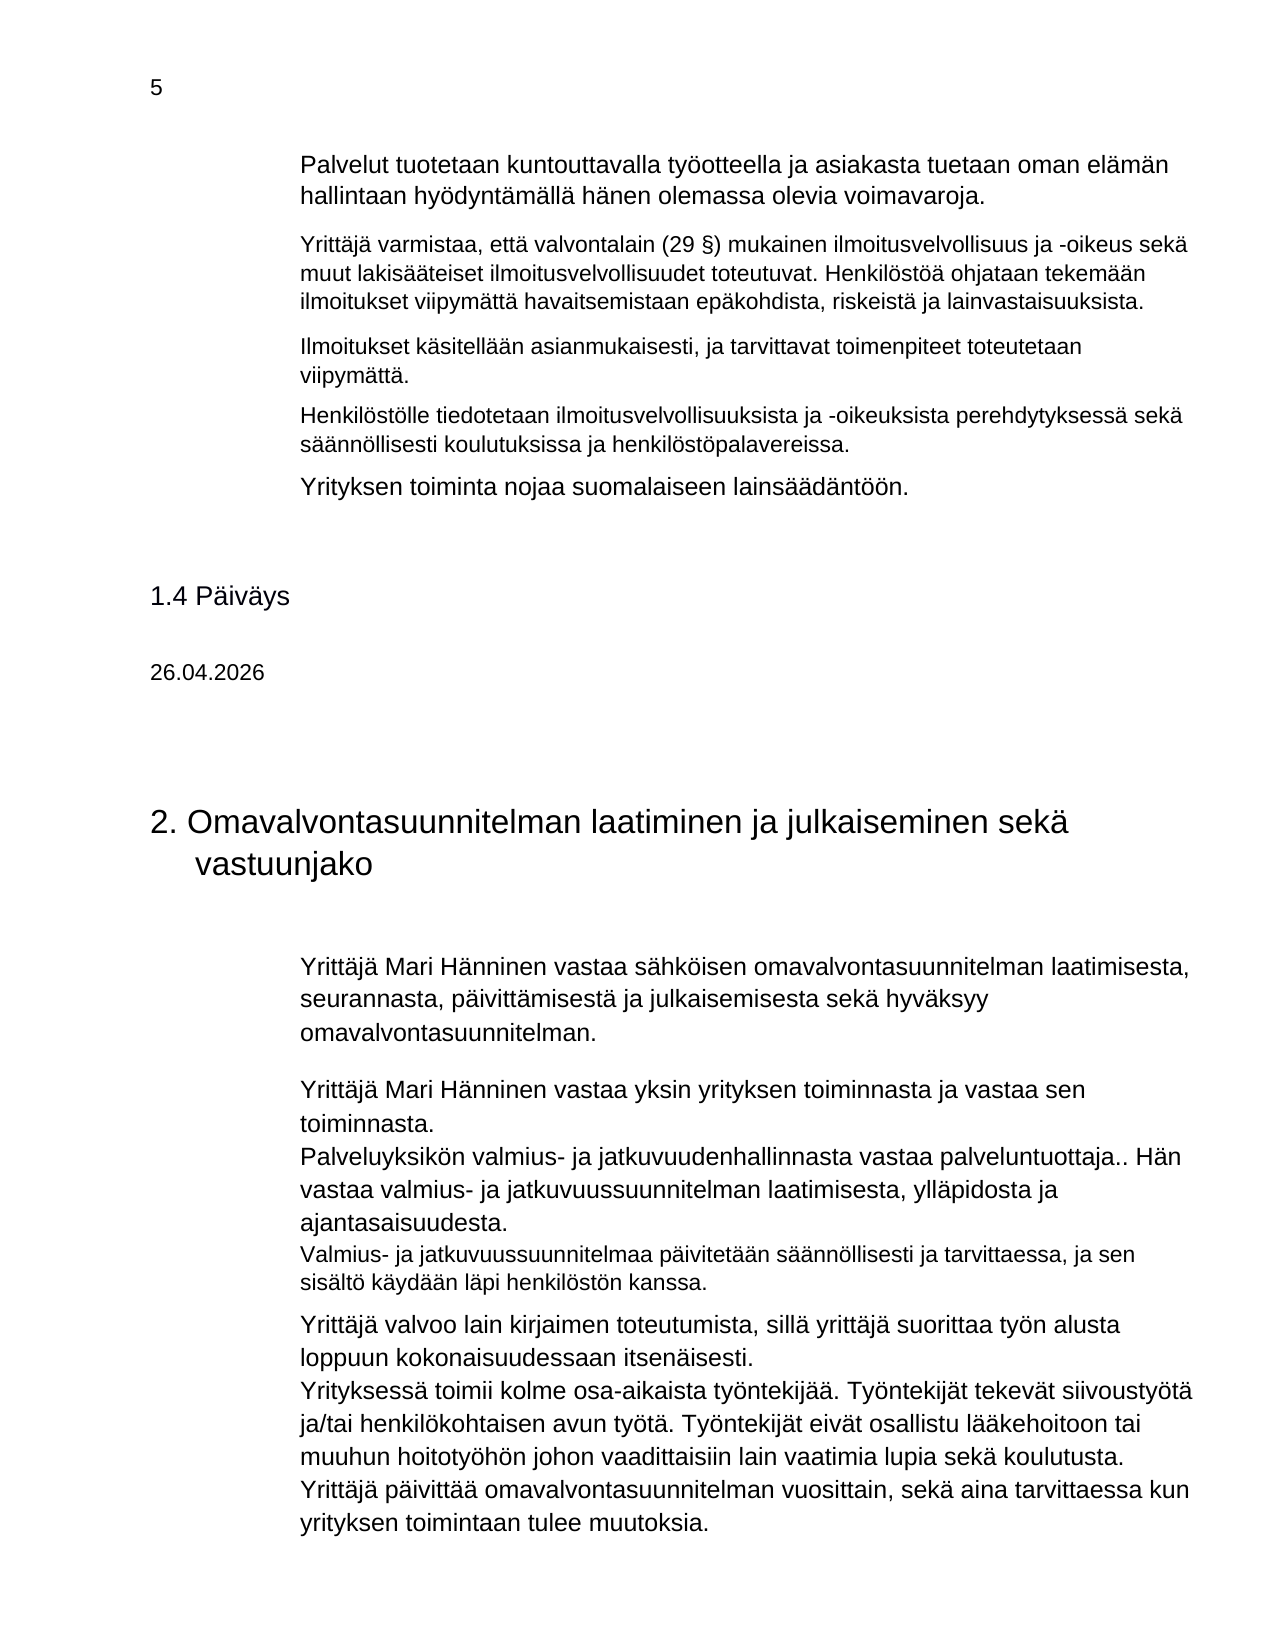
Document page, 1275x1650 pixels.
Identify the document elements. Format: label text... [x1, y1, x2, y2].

text 26.04.2026 [150, 659, 1196, 685]
text Palvelut tuotetaan kuntouttavalla työotteella ja asiakasta tuetaan oman elämän hallintaan hyödyntämällä hänen olemassa olevia voimavaroja. [150, 150, 1196, 210]
subtitle 1.4 Päiväys [150, 580, 1196, 611]
text Palveluyksikön valmius- ja jatkuvuudenhallinnasta vastaa palveluntuottaja.. Hän vastaa valmius- ja jatkuvuussuunnitelman laatimisesta, ylläpidosta ja ajantasaisuudesta. [300, 1142, 1196, 1236]
list Yrittäjä päivittää omavalvontasuunnitelman vuosittain, sekä aina tarvittaessa kun yrityksen toimintaan tulee muutoksia. [300, 1475, 1196, 1537]
text Yrittäjä varmistaa, että valvontalain (29 §) mukainen ilmoitusvelvollisuus ja -oikeus sekä muut lakisääteiset ilmoitusvelvollisuudet toteutuvat. Henkilöstöä ohjataan tekemään ilmoitukset viipymättä havaitsemistaan epäkohdista, riskeistä ja lainvastaisuuksista. [150, 229, 1196, 314]
list Yrityksessä toimii kolme osa-aikaista työntekijää. Työntekijät tekevät siivoustyötä ja/tai henkilökohtaisen avun työtä. Työntekijät eivät osallistu lääkehoitoon tai muuhun hoitotyöhön johon vaadittaisiin lain vaatimia lupia sekä koulutusta. [300, 1376, 1196, 1471]
text Henkilöstölle tiedotetaan ilmoitusvelvollisuuksista ja -oikeuksista perehdytyksessä sekä säännöllisesti koulutuksissa ja henkilöstöpalavereissa. [150, 402, 1196, 457]
list Yrittäjä valvoo lain kirjaimen toteutumista, sillä yrittäjä suorittaa työn alusta loppuun kokonaisuudessaan itsenäisesti. [300, 1310, 1196, 1372]
list Yrittäjä Mari Hänninen vastaa sähköisen omavalvontasuunnitelman laatimisesta, seurannasta, päivittämisestä ja julkaisemisesta sekä hyväksyy omavalvontasuunnitelman. [300, 951, 1196, 1046]
text Ilmoitukset käsitellään asianmukaisesti, ja tarvittavat toimenpiteet toteutetaan viipymättä. [150, 333, 1196, 388]
text Valmius- ja jatkuvuussuunnitelmaa päivitetään säännöllisesti ja tarvittaessa, ja sen sisältö käydään läpi henkilöstön kanssa. [150, 1241, 1196, 1295]
text Yrityksen toiminta nojaa suomalaiseen lainsäädäntöön. [300, 472, 1196, 501]
list Yrittäjä Mari Hänninen vastaa yksin yrityksen toiminnasta ja vastaa sen toiminnasta. [300, 1076, 1196, 1137]
subtitle 2. Omavalvontasuunnitelman laatiminen ja julkaiseminen sekä vastuunjako [150, 802, 1196, 882]
